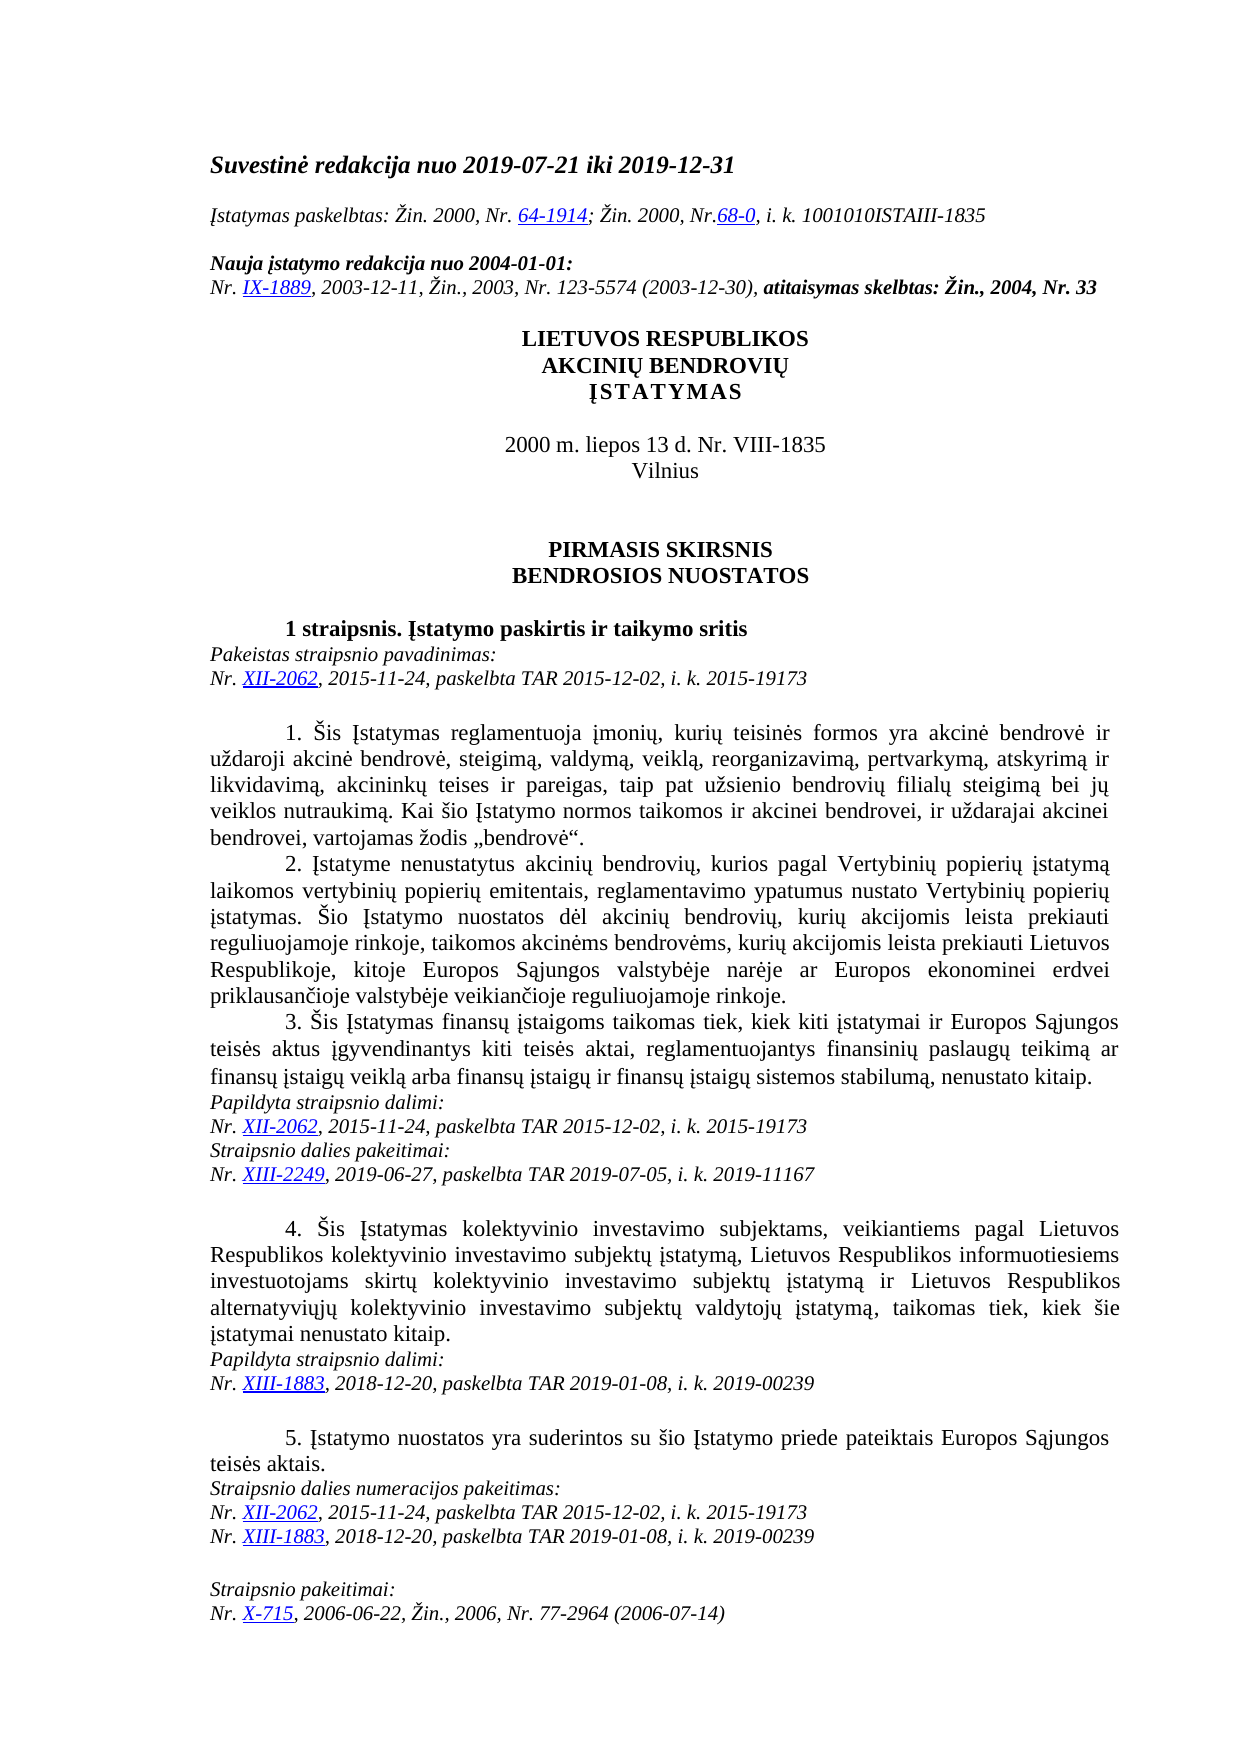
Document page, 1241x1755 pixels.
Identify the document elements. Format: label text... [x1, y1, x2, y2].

text Nr. XIII-2249, 2019-06-27, paskelbta TAR 2019-07-05, i. k. 2019-11167 [210, 1162, 1120, 1186]
text Nr. XIII-1883, 2018-12-20, paskelbta TAR 2019-01-08, i. k. 2019-00239 [210, 1371, 1120, 1395]
text 3. Šis Įstatymas finansų įstaigoms taikomas tiek, kiek kiti įstatymai ir Europos Sąjungos teisės aktus įgyvendinantys kiti teisės aktai, reglamentuojantys finansinių paslaugų teikimą ar finansų įstaigų veiklą arba finansų įstaigų ir finansų įstaigų sistemos stabilumą, nenustato kitaip. [210, 1008, 1120, 1090]
text Papildyta straipsnio dalimi: [210, 1090, 1120, 1114]
text Nr. XII-2062, 2015-11-24, paskelbta TAR 2015-12-02, i. k. 2015-19173 [210, 1500, 1120, 1524]
text 4. Šis Įstatymas kolektyvinio investavimo subjektams, veikiantiems pagal Lietuvos Respublikos kolektyvinio investavimo subjektų įstatymą, Lietuvos Respublikos informuotiesiems investuotojams skirtų kolektyvinio investavimo subjektų įstatymą ir Lietuvos Respublikos alternatyviųjų kolektyvinio investavimo subjektų valdytojų įstatymą, taikomas tiek, kiek šie įstatymai nenustato kitaip. [210, 1215, 1120, 1347]
text Nr. IX-1889, 2003-12-11, Žin., 2003, Nr. 123-5574 (2003-12-30), atitaisymas skelbtas: Žin., 2004, Nr. 33 [210, 275, 1111, 299]
text Papildyta straipsnio dalimi: [210, 1347, 1120, 1371]
text Straipsnio pakeitimai: [210, 1577, 1111, 1601]
text Nr. XII-2062, 2015-11-24, paskelbta TAR 2015-12-02, i. k. 2015-19173 [210, 666, 1120, 690]
text Suvestinė redakcija nuo 2019-07-21 iki 2019-12-31 [210, 150, 1120, 179]
text ĮSTATYMAS [210, 378, 1120, 404]
text 5. Įstatymo nuostatos yra suderintos su šio Įstatymo priede pateiktais Europos Sąjungos teisės aktais. [210, 1423, 1111, 1476]
text 1 straipsnis. Įstatymo paskirtis ir taikymo sritis [210, 615, 1111, 642]
text Vilnius [210, 457, 1120, 483]
text AKCINIŲ BENDROVIŲ [210, 352, 1120, 378]
text LIETUVOS RESPUBLIKOS [210, 325, 1120, 352]
text Nr. XII-2062, 2015-11-24, paskelbta TAR 2015-12-02, i. k. 2015-19173 [210, 1114, 1120, 1138]
text Straipsnio dalies numeracijos pakeitimas: [210, 1476, 1120, 1500]
text 2. Įstatyme nenustatytus akcinių bendrovių, kurios pagal Vertybinių popierių įstatymą laikomos vertybinių popierių emitentais, reglamentavimo ypatumus nustato Vertybinių popierių įstatymas. Šio Įstatymo nuostatos dėl akcinių bendrovių, kurių akcijomis leista prekiauti reguliuojamoje rinkoje, taikomos akcinėms bendrovėms, kurių akcijomis leista prekiauti Lietuvos Respublikoje, kitoje Europos Sąjungos valstybėje narėje ar Europos ekonominei erdvei priklausančioje valstybėje veikiančioje reguliuojamoje rinkoje. [210, 850, 1111, 1008]
text Įstatymas paskelbtas: Žin. 2000, Nr. 64-1914; Žin. 2000, Nr.68-0, i. k. 1001010ISTAIII-1835 [210, 203, 1120, 227]
text BENDROSIOS NUOSTATOS [210, 563, 1111, 589]
text Straipsnio dalies pakeitimai: [210, 1138, 1120, 1162]
text Pirmasis skirsnis [210, 536, 1111, 563]
text Pakeistas straipsnio pavadinimas: [210, 642, 1120, 666]
text 1. Šis Įstatymas reglamentuoja įmonių, kurių teisinės formos yra akcinė bendrovė ir uždaroji akcinė bendrovė, steigimą, valdymą, veiklą, reorganizavimą, pertvarkymą, atskyrimą ir likvidavimą, akcininkų teises ir pareigas, taip pat užsienio bendrovių filialų steigimą bei jų veiklos nutraukimą. Kai šio Įstatymo normos taikomos ir akcinei bendrovei, ir uždarajai akcinei bendrovei, vartojamas žodis „bendrovė“. [210, 718, 1111, 850]
text Nr. XIII-1883, 2018-12-20, paskelbta TAR 2019-01-08, i. k. 2019-00239 [210, 1524, 1120, 1548]
text Nauja įstatymo redakcija nuo 2004-01-01: [210, 251, 1120, 275]
text 2000 m. liepos 13 d. Nr. VIII-1835 [210, 431, 1120, 457]
text Nr. X-715, 2006-06-22, Žin., 2006, Nr. 77-2964 (2006-07-14) [210, 1601, 1111, 1625]
